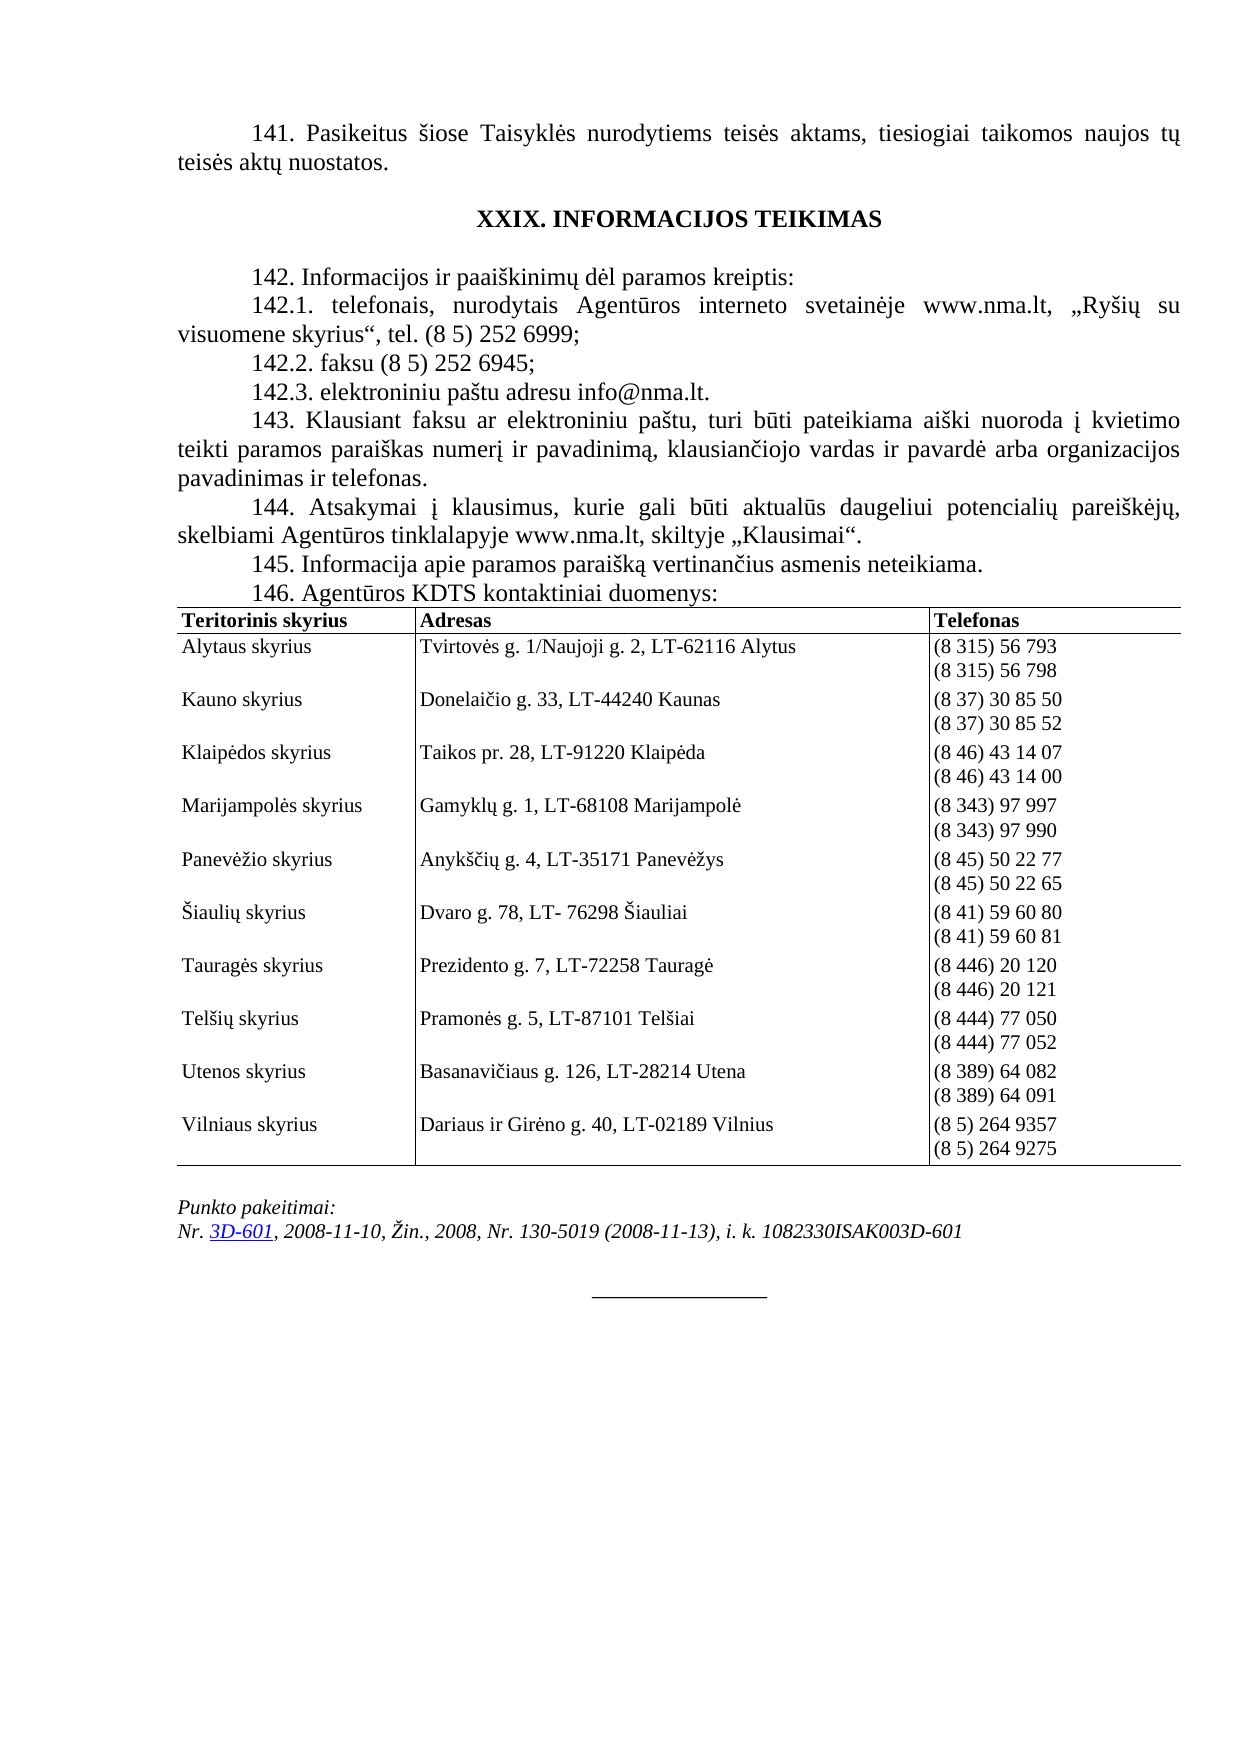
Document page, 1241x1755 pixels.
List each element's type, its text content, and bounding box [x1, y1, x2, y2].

text 142. Informacijos ir paaiškinimų dėl paramos kreiptis: [177, 262, 1181, 291]
table_cell Klaipėdos skyrius [177, 740, 415, 793]
table_cell Vilniaus skyrius [177, 1112, 415, 1165]
table_cell Dariaus ir Girėno g. 40, LT-02189 Vilnius [416, 1112, 929, 1165]
table_cell Utenos skyrius [177, 1059, 415, 1112]
text 142.2. faksu (8 5) 252 6945; [177, 348, 1181, 377]
text 142.1. telefonais, nurodytais Agentūros interneto svetainėje www.nma.lt, „Ryšių su visuomene skyrius“, tel. (8 5) 252 6999; [177, 291, 1181, 348]
table_cell (8 37) 30 85 50 (8 37) 30 85 52 [930, 687, 1181, 740]
table_header Adresas [416, 608, 929, 632]
text 141. Pasikeitus šiose Taisyklės nurodytiems teisės aktams, tiesiogiai taikomos naujos tų teisės aktų nuostatos. [177, 118, 1181, 176]
table_cell Tauragės skyrius [177, 953, 415, 1006]
text XXIX. INFORMACIJOS TEIKIMAS [177, 204, 1181, 233]
table_cell (8 343) 97 997 (8 343) 97 990 [930, 794, 1181, 847]
table_header Teritorinis skyrius [177, 608, 415, 632]
table_cell (8 444) 77 050 (8 444) 77 052 [930, 1006, 1181, 1059]
table_cell Basanavičiaus g. 126, LT-28214 Utena [416, 1059, 929, 1112]
table_cell Taikos pr. 28, LT-91220 Klaipėda [416, 740, 929, 793]
table_cell (8 45) 50 22 77 (8 45) 50 22 65 [930, 847, 1181, 900]
table_cell Marijampolės skyrius [177, 794, 415, 847]
table_cell (8 5) 264 9357 (8 5) 264 9275 [930, 1112, 1181, 1165]
table_cell Prezidento g. 7, LT-72258 Tauragė [416, 953, 929, 1006]
table_cell (8 46) 43 14 07 (8 46) 43 14 00 [930, 740, 1181, 793]
table_cell (8 41) 59 60 80 (8 41) 59 60 81 [930, 900, 1181, 953]
table_cell Kauno skyrius [177, 687, 415, 740]
table_cell (8 389) 64 082 (8 389) 64 091 [930, 1059, 1181, 1112]
table_cell (8 315) 56 793 (8 315) 56 798 [930, 634, 1181, 687]
table_cell Pramonės g. 5, LT-87101 Telšiai [416, 1006, 929, 1059]
table_cell Gamyklų g. 1, LT-68108 Marijampolė [416, 794, 929, 847]
text ______________ [177, 1272, 1181, 1301]
table_cell Panevėžio skyrius [177, 847, 415, 900]
text Nr. 3D-601, 2008-11-10, Žin., 2008, Nr. 130-5019 (2008-11-13), i. k. 1082330ISAK003D-601 [177, 1219, 1181, 1243]
text 144. Atsakymai į klausimus, kurie gali būti aktualūs daugeliui potencialių pareiškėjų, skelbiami Agentūros tinklalapyje www.nma.lt, skiltyje „Klausimai“. [177, 492, 1181, 549]
table_cell Anykščių g. 4, LT-35171 Panevėžys [416, 847, 929, 900]
table_cell Donelaičio g. 33, LT-44240 Kaunas [416, 687, 929, 740]
text 145. Informacija apie paramos paraišką vertinančius asmenis neteikiama. [177, 549, 1181, 578]
table_cell Telšių skyrius [177, 1006, 415, 1059]
text Punkto pakeitimai: [177, 1195, 1181, 1219]
text 143. Klausiant faksu ar elektroniniu paštu, turi būti pateikiama aiški nuoroda į kvietimo teikti paramos paraiškas numerį ir pavadinimą, klausiančiojo vardas ir pavardė arba organizacijos pavadinimas ir telefonas. [177, 406, 1181, 492]
table_cell Tvirtovės g. 1/Naujoji g. 2, LT-62116 Alytus [416, 634, 929, 687]
table_cell Alytaus skyrius [177, 634, 415, 687]
text 142.3. elektroniniu paštu adresu info@nma.lt. [177, 377, 1181, 406]
text 146. Agentūros KDTS kontaktiniai duomenys: [177, 578, 1181, 607]
table_cell Dvaro g. 78, LT- 76298 Šiauliai [416, 900, 929, 953]
table_cell (8 446) 20 120 (8 446) 20 121 [930, 953, 1181, 1006]
table_header Telefonas [930, 608, 1181, 632]
table_cell Šiaulių skyrius [177, 900, 415, 953]
